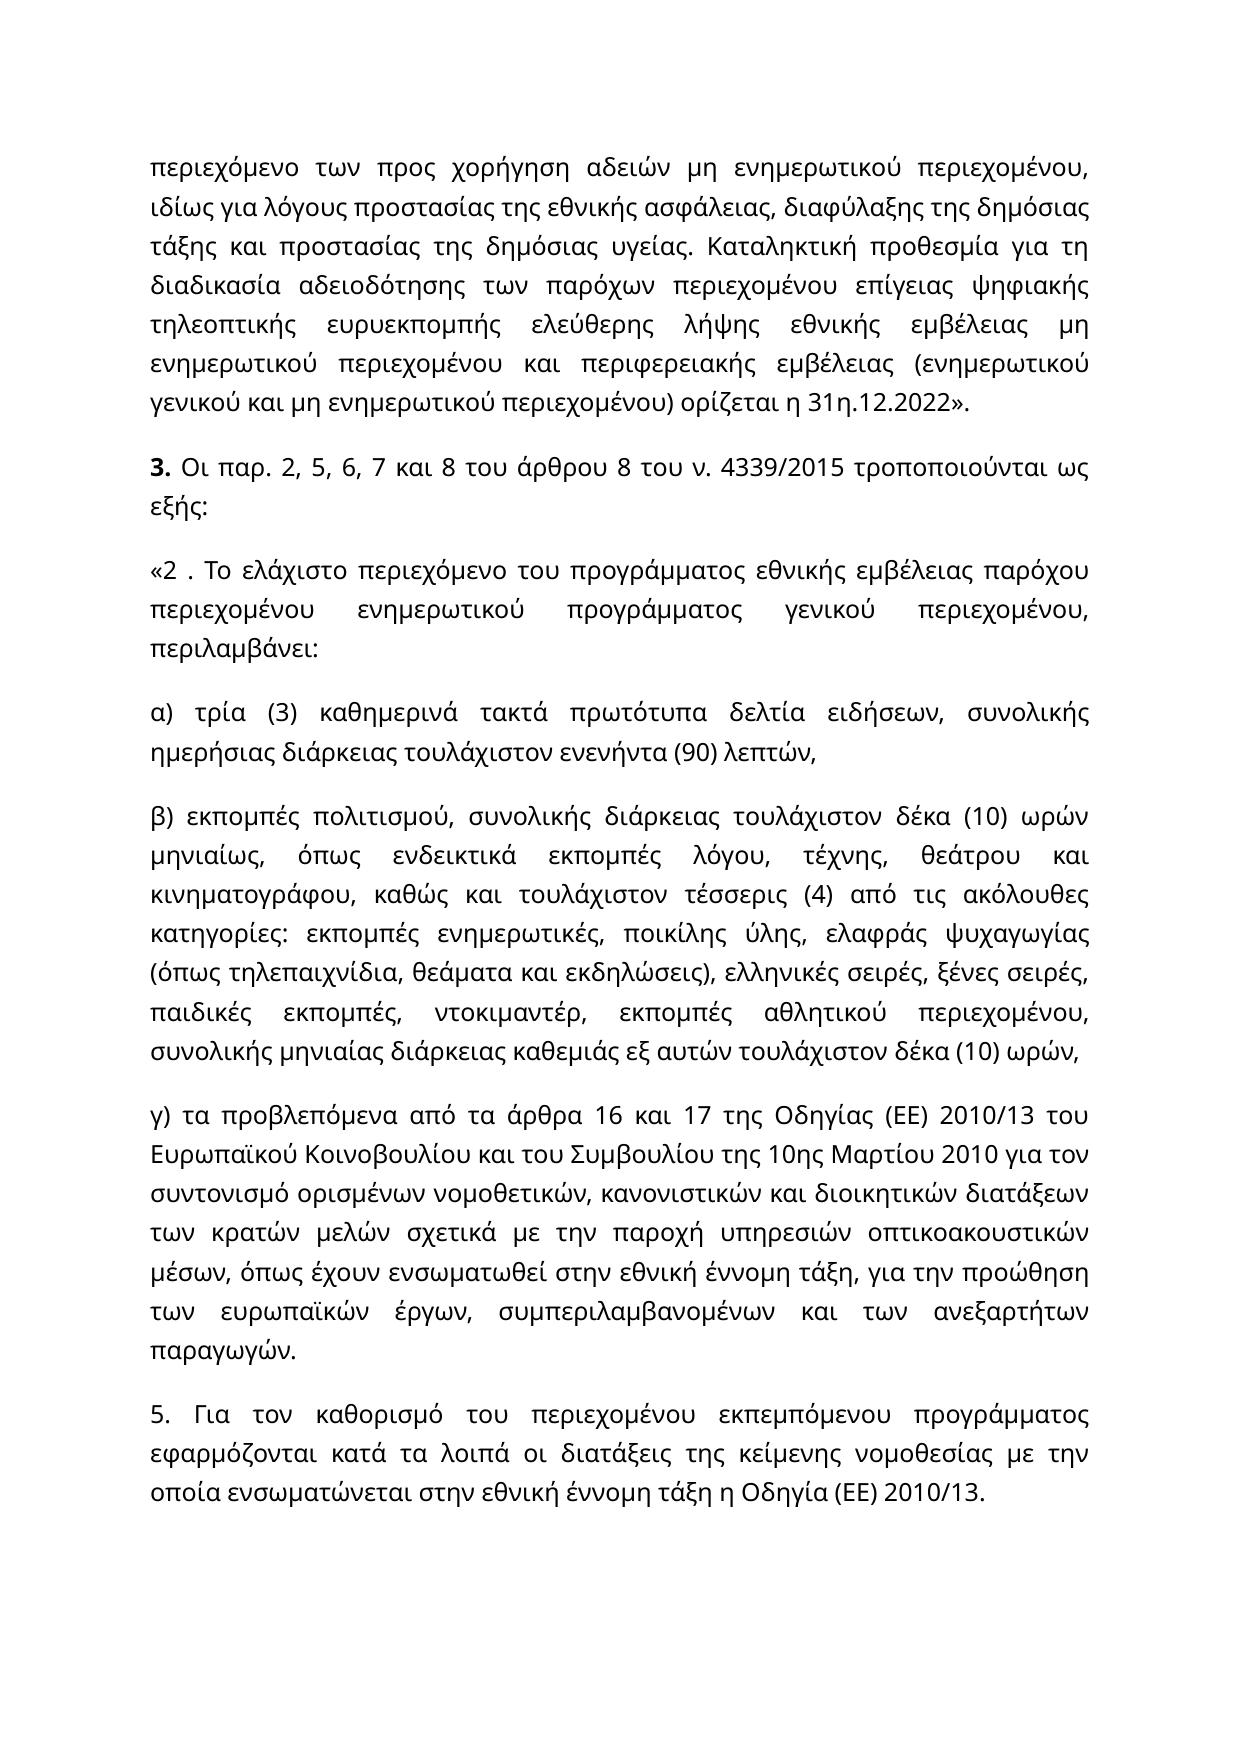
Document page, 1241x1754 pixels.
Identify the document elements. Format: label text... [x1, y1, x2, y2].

text β) εκπομπές πολιτισμού, συνολικής διάρκειας τουλάχιστον δέκα (10) ωρών μηνιαίως, όπως ενδεικτικά εκπομπές λόγου, τέχνης, θεάτρου και κινηματογράφου, καθώς και τουλάχιστον τέσσερις (4) από τις ακόλουθες κατηγορίες: εκπομπές ενημερωτικές, ποικίλης ύλης, ελαφράς ψυχαγωγίας (όπως τηλεπαιχνίδια, θεάματα και εκδηλώσεις), ελληνικές σειρές, ξένες σειρές, παιδικές εκπομπές, ντοκιμαντέρ, εκπομπές αθλητικού περιεχομένου, συνολικής μηνιαίας διάρκειας καθεμιάς εξ αυτών τουλάχιστον δέκα (10) ωρών, [150, 798, 1090, 1067]
text α) τρία (3) καθημερινά τακτά πρωτότυπα δελτία ειδήσεων, συνολικής ημερήσιας διάρκειας τουλάχιστον ενενήντα (90) λεπτών, [150, 695, 1090, 768]
text 3. Οι παρ. 2, 5, 6, 7 και 8 του άρθρου 8 του ν. 4339/2015 τροποποιούνται ως εξής: [150, 449, 1090, 522]
text περιεχόμενο των προς χορήγηση αδειών μη ενημερωτικού περιεχομένου, ιδίως για λόγους προστασίας της εθνικής ασφάλειας, διαφύλαξης της δημόσιας τάξης και προστασίας της δημόσιας υγείας. Καταληκτική προθεσμία για τη διαδικασία αδειοδότησης των παρόχων περιεχομένου επίγειας ψηφιακής τηλεοπτικής ευρυεκπομπής ελεύθερης λήψης εθνικής εμβέλειας μη ενημερωτικού περιεχομένου και περιφερειακής εμβέλειας (ενημερωτικού γενικού και μη ενημερωτικού περιεχομένου) ορίζεται η 31η.12.2022». [150, 150, 1090, 419]
text «2 . Το ελάχιστο περιεχόμενο του προγράμματος εθνικής εμβέλειας παρόχου περιεχομένου ενημερωτικού προγράμματος γενικού περιεχομένου, περιλαμβάνει: [150, 552, 1090, 665]
text γ) τα προβλεπόμενα από τα άρθρα 16 και 17 της Οδηγίας (ΕΕ) 2010/13 του Ευρωπαϊκού Κοινοβουλίου και του Συμβουλίου της 10ης Μαρτίου 2010 για τον συντονισμό ορισμένων νομοθετικών, κανονιστικών και διοικητικών διατάξεων των κρατών μελών σχετικά με την παροχή υπηρεσιών οπτικοακουστικών μέσων, όπως έχουν ενσωματωθεί στην εθνική έννομη τάξη, για την προώθηση των ευρωπαϊκών έργων, συμπεριλαμβανομένων και των ανεξαρτήτων παραγωγών. [150, 1097, 1090, 1367]
text 5. Για τον καθορισμό του περιεχομένου εκπεμπόμενου προγράμματος εφαρμόζονται κατά τα λοιπά οι διατάξεις της κείμενης νομοθεσίας με την οποία ενσωματώνεται στην εθνική έννομη τάξη η Οδηγία (ΕΕ) 2010/13. [150, 1397, 1090, 1509]
